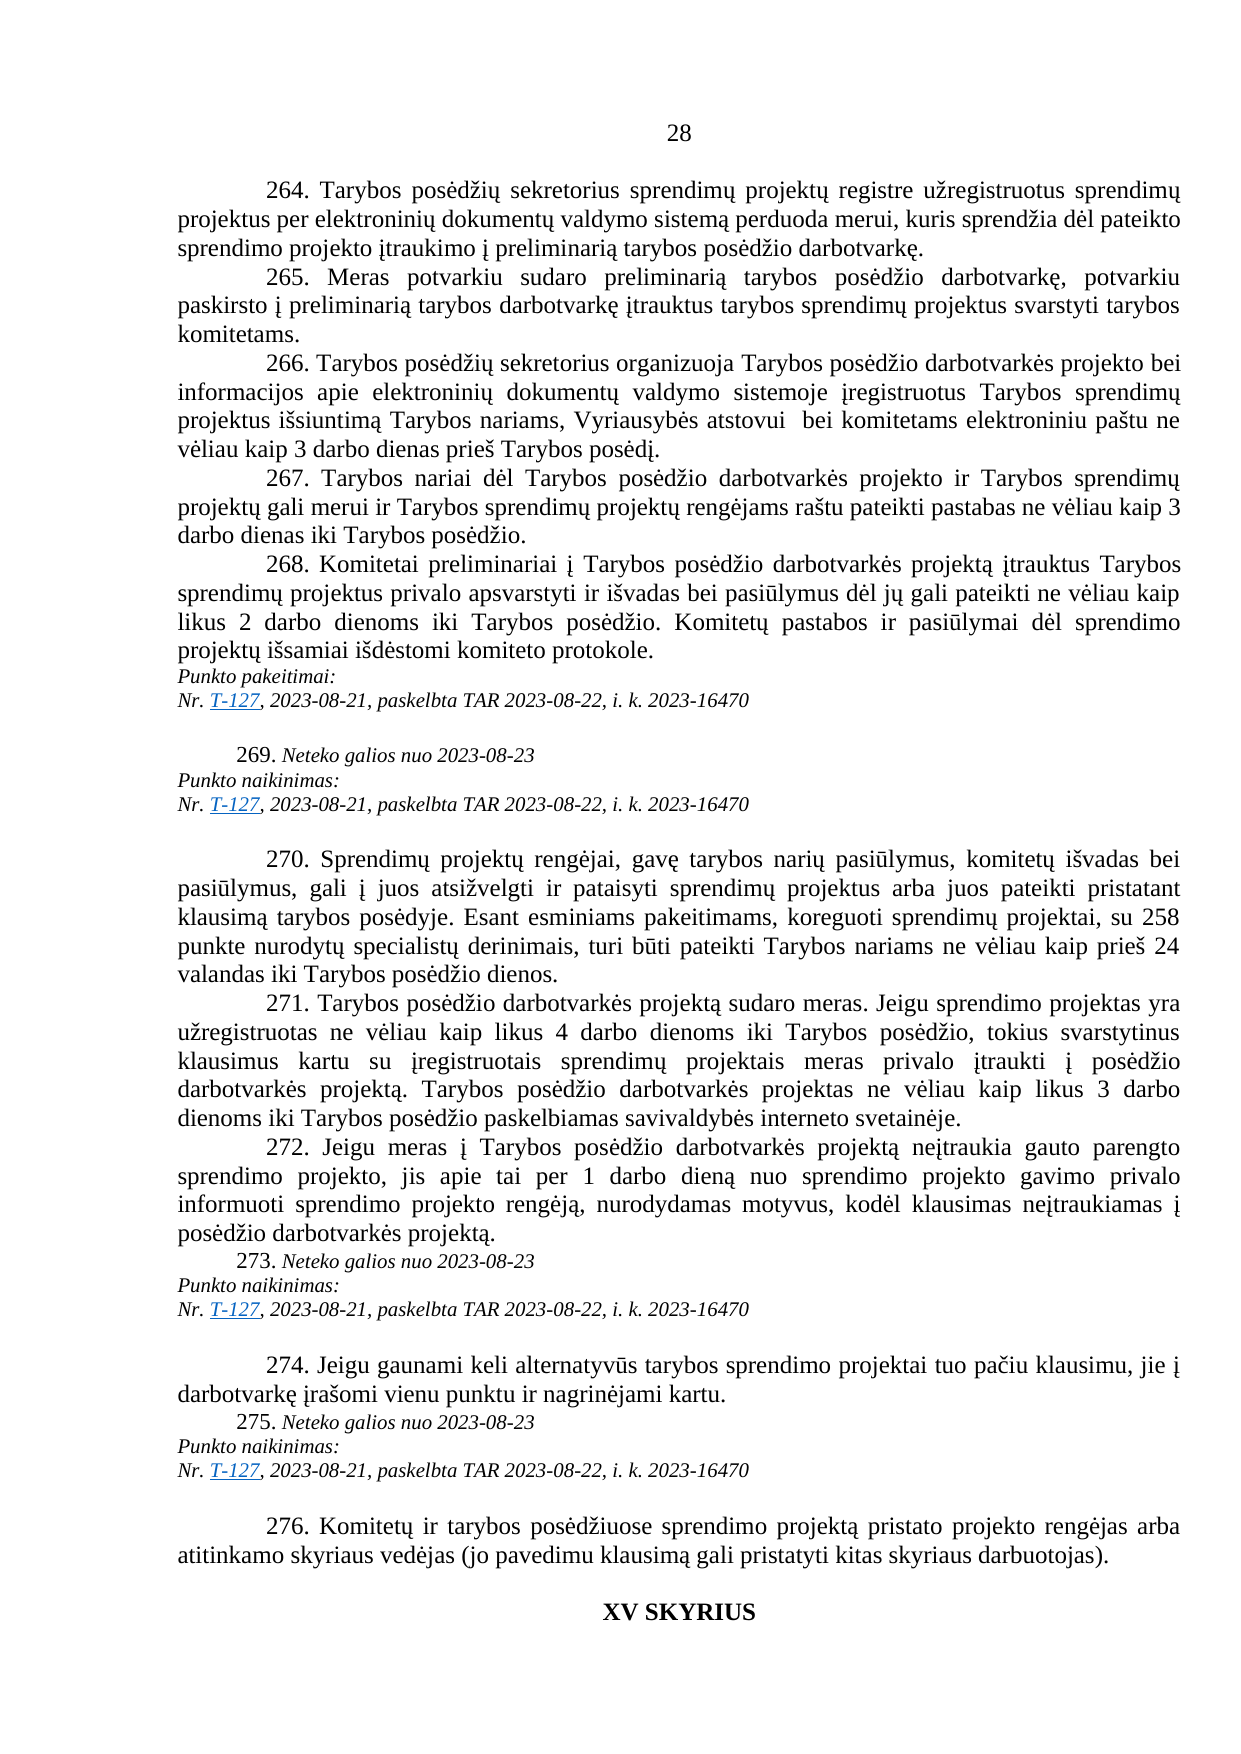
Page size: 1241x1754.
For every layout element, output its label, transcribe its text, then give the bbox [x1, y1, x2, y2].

text Punkto naikinimas: [177, 1434, 1181, 1458]
text 271. Tarybos posėdžio darbotvarkės projektą sudaro meras. Jeigu sprendimo projektas yra užregistruotas ne vėliau kaip likus 4 darbo dienoms iki Tarybos posėdžio, tokius svarstytinus klausimus kartu su įregistruotais sprendimų projektais meras privalo įtraukti į posėdžio darbotvarkės projektą. Tarybos posėdžio darbotvarkės projektas ne vėliau kaip likus 3 darbo dienoms iki Tarybos posėdžio paskelbiamas savivaldybės interneto svetainėje. [177, 988, 1181, 1132]
text Nr. T-127, 2023-08-21, paskelbta TAR 2023-08-22, i. k. 2023-16470 [177, 1458, 1181, 1482]
text 265. Meras potvarkiu sudaro preliminarią tarybos posėdžio darbotvarkę, potvarkiu paskirsto į preliminarią tarybos darbotvarkę įtrauktus tarybos sprendimų projektus svarstyti tarybos komitetams. [177, 262, 1181, 348]
text Nr. T-127, 2023-08-21, paskelbta TAR 2023-08-22, i. k. 2023-16470 [177, 1297, 1181, 1321]
text 264. Tarybos posėdžių sekretorius sprendimų projektų registre užregistruotus sprendimų projektus per elektroninių dokumentų valdymo sistemą perduoda merui, kuris sprendžia dėl pateikto sprendimo projekto įtraukimo į preliminarią tarybos posėdžio darbotvarkę. [177, 176, 1181, 262]
text 266. Tarybos posėdžių sekretorius organizuoja Tarybos posėdžio darbotvarkės projekto bei informacijos apie elektroninių dokumentų valdymo sistemoje įregistruotus Tarybos sprendimų projektus išsiuntimą Tarybos nariams, Vyriausybės atstovui bei komitetams elektroniniu paštu ne vėliau kaip 3 darbo dienas prieš Tarybos posėdį. [177, 348, 1181, 463]
text 274. Jeigu gaunami keli alternatyvūs tarybos sprendimo projektai tuo pačiu klausimu, jie į darbotvarkę įrašomi vienu punktu ir nagrinėjami kartu. [177, 1350, 1181, 1408]
text 269. Neteko galios nuo 2023-08-23 [177, 741, 1181, 768]
text Nr. T-127, 2023-08-21, paskelbta TAR 2023-08-22, i. k. 2023-16470 [177, 688, 1181, 712]
text 270. Sprendimų projektų rengėjai, gavę tarybos narių pasiūlymus, komitetų išvadas bei pasiūlymus, gali į juos atsižvelgti ir pataisyti sprendimų projektus arba juos pateikti pristatant klausimą tarybos posėdyje. Esant esminiams pakeitimams, koreguoti sprendimų projektai, su 258 punkte nurodytų specialistų derinimais, turi būti pateikti Tarybos nariams ne vėliau kaip prieš 24 valandas iki Tarybos posėdžio dienos. [177, 844, 1181, 988]
text 267. Tarybos nariai dėl Tarybos posėdžio darbotvarkės projekto ir Tarybos sprendimų projektų gali merui ir Tarybos sprendimų projektų rengėjams raštu pateikti pastabas ne vėliau kaip 3 darbo dienas iki Tarybos posėdžio. [177, 463, 1181, 549]
text XV SKYRIUS [177, 1597, 1181, 1626]
text 276. Komitetų ir tarybos posėdžiuose sprendimo projektą pristato projekto rengėjas arba atitinkamo skyriaus vedėjas (jo pavedimu klausimą gali pristatyti kitas skyriaus darbuotojas). [177, 1511, 1181, 1568]
text Punkto naikinimas: [177, 1273, 1181, 1297]
text Punkto pakeitimai: [177, 664, 1181, 688]
text Punkto naikinimas: [177, 768, 1181, 792]
text 272. Jeigu meras į Tarybos posėdžio darbotvarkės projektą neįtraukia gauto parengto sprendimo projekto, jis apie tai per 1 darbo dieną nuo sprendimo projekto gavimo privalo informuoti sprendimo projekto rengėją, nurodydamas motyvus, kodėl klausimas neįtraukiamas į posėdžio darbotvarkės projektą. [177, 1132, 1181, 1247]
text Nr. T-127, 2023-08-21, paskelbta TAR 2023-08-22, i. k. 2023-16470 [177, 792, 1181, 816]
text 273. Neteko galios nuo 2023-08-23 [177, 1247, 1181, 1273]
text 275. Neteko galios nuo 2023-08-23 [177, 1408, 1181, 1434]
text 268. Komitetai preliminariai į Tarybos posėdžio darbotvarkės projektą įtrauktus Tarybos sprendimų projektus privalo apsvarstyti ir išvadas bei pasiūlymus dėl jų gali pateikti ne vėliau kaip likus 2 darbo dienoms iki Tarybos posėdžio. Komitetų pastabos ir pasiūlymai dėl sprendimo projektų išsamiai išdėstomi komiteto protokole. [177, 549, 1181, 664]
